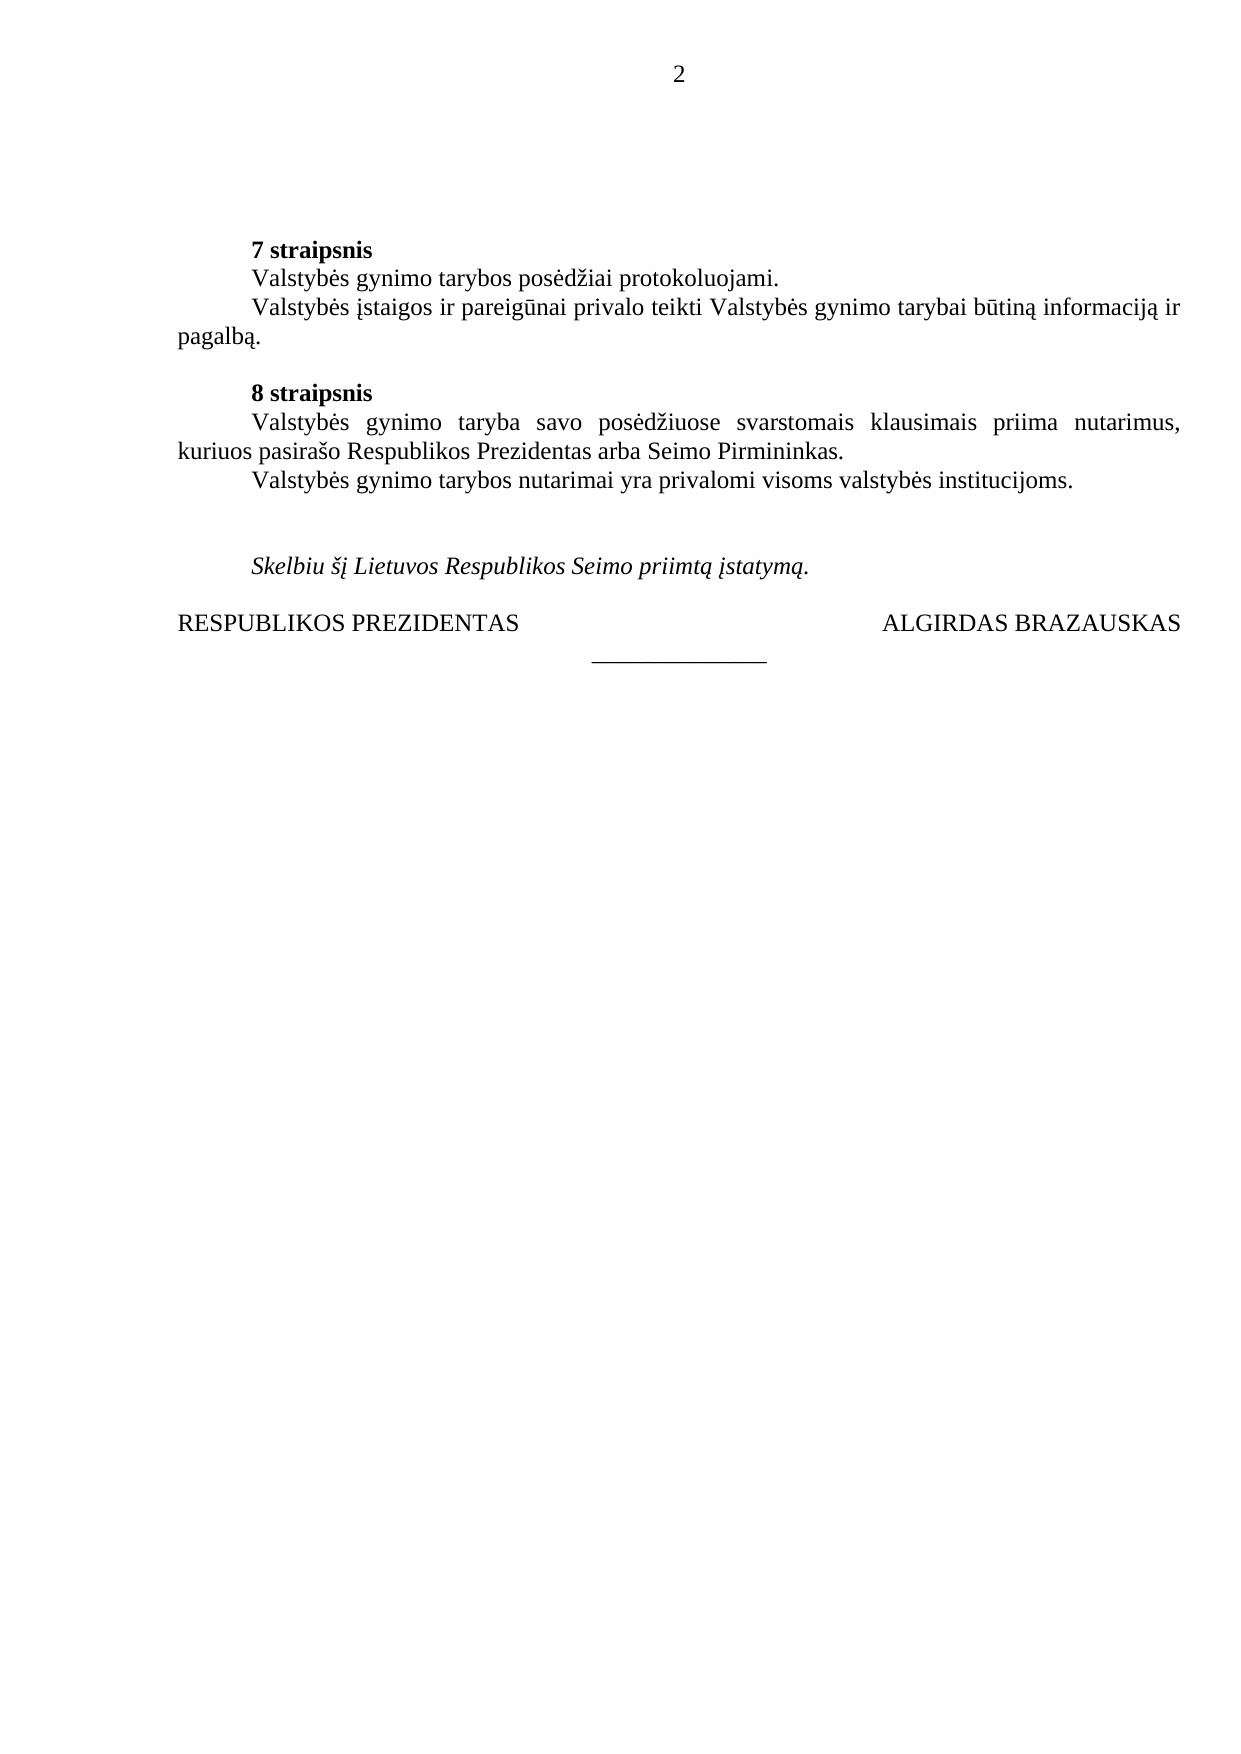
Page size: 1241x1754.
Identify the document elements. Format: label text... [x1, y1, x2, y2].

text 7 straipsnis [177, 235, 1181, 263]
text Valstybės įstaigos ir pareigūnai privalo teikti Valstybės gynimo tarybai būtiną informaciją ir pagalbą. [177, 292, 1181, 350]
text Skelbiu šį Lietuvos Respublikos Seimo priimtą įstatymą. [177, 551, 1181, 580]
text Valstybės gynimo taryba savo posėdžiuose svarstomais klausimais priima nutarimus, kuriuos pasirašo Respublikos Prezidentas arba Seimo Pirmininkas. [177, 407, 1181, 465]
text 8 straipsnis [177, 378, 1181, 407]
text Valstybės gynimo tarybos nutarimai yra privalomi visoms valstybės institucijoms. [177, 465, 1181, 493]
text ______________ [177, 637, 1181, 666]
text RESPUBLIKOS PREZIDENTAS ALGIRDAS BRAZAUSKAS [177, 608, 1181, 637]
text Valstybės gynimo tarybos posėdžiai protokoluojami. [177, 263, 1181, 292]
